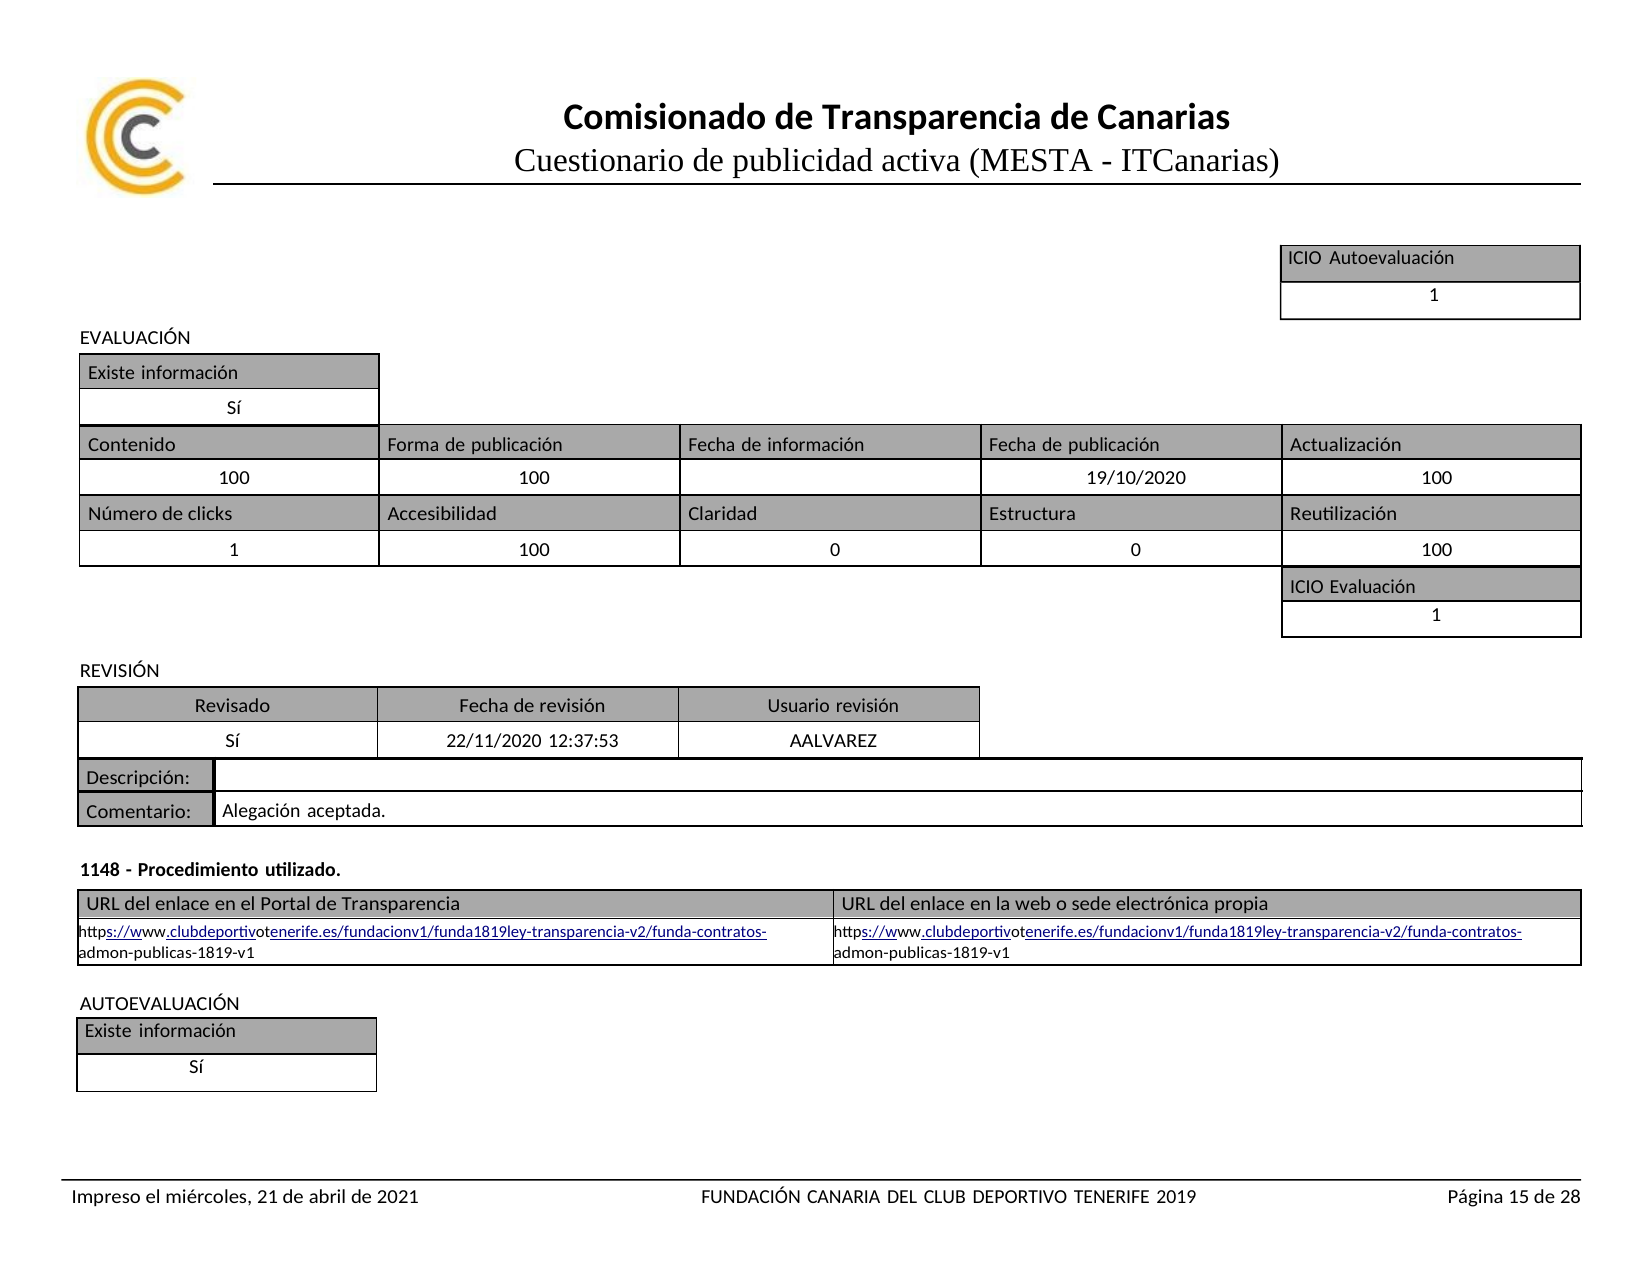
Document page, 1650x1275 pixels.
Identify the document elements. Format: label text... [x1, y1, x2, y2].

table_cell Descripción: [79, 760, 212, 790]
table_cell 100 [380, 460, 679, 494]
table_cell [681, 460, 980, 494]
table_cell Sí [80, 389, 378, 423]
table_cell Forma de publicación [380, 425, 679, 458]
table_cell 22/11/2020 12:37:53 [378, 722, 678, 757]
table_header Usuario revisión [679, 688, 979, 721]
table_cell Sí [79, 722, 377, 757]
text REVISIÓN [79, 658, 1594, 682]
table_cell 0 [982, 531, 1281, 565]
table_cell 0 [681, 531, 980, 565]
table_cell Fecha de información [681, 425, 980, 458]
text AUTOEVALUACIÓN [79, 991, 1594, 1015]
table_cell Accesibilidad [380, 496, 679, 530]
table_header URL del enlace en la web o sede electrónica propia [834, 891, 1580, 917]
table_cell Fecha de publicación [982, 425, 1281, 458]
table_cell Contenido [80, 427, 378, 458]
table_cell Número de clicks [80, 496, 378, 530]
table_cell Comentario: [79, 793, 212, 825]
table_cell AALVAREZ [679, 722, 979, 757]
table_cell https://www.clubdeportivotenerife.es/fundacionv1/funda1819ley-transparencia-v2/funda-contratos- admon-publicas-1819-v1 [79, 919, 833, 964]
table_cell Claridad [681, 496, 980, 530]
table_header Revisado [79, 688, 377, 721]
table_cell Actualización [1283, 425, 1580, 458]
table_header Fecha de revisión [378, 688, 678, 721]
table_cell Alegación aceptada. [216, 792, 1581, 825]
table_cell 100 [1283, 460, 1580, 494]
table_header URL del enlace en el Portal de Transparencia [79, 891, 833, 917]
table_cell 1 [1283, 602, 1580, 636]
text 1148 - Procedimiento utilizado. [79, 857, 1594, 881]
table_header Existe información [80, 355, 378, 388]
table_cell Estructura [982, 496, 1281, 530]
table_cell https://www.clubdeportivotenerife.es/fundacionv1/funda1819ley-transparencia-v2/funda-contratos- admon-publicas-1819-v1 [834, 919, 1580, 964]
text EVALUACIÓN [79, 325, 1594, 349]
table_cell Reutilización [1283, 496, 1580, 530]
table_header [380, 353, 1581, 423]
table_cell 1 [80, 531, 378, 565]
table_cell ICIO Evaluación [1283, 568, 1580, 600]
table_cell 100 [380, 531, 679, 565]
table_header [980, 686, 1582, 757]
table_cell 100 [80, 460, 378, 494]
table_cell 100 [1283, 531, 1580, 565]
table_cell 19/10/2020 [982, 460, 1281, 494]
table_cell [80, 567, 1281, 636]
table_cell [216, 760, 1581, 790]
